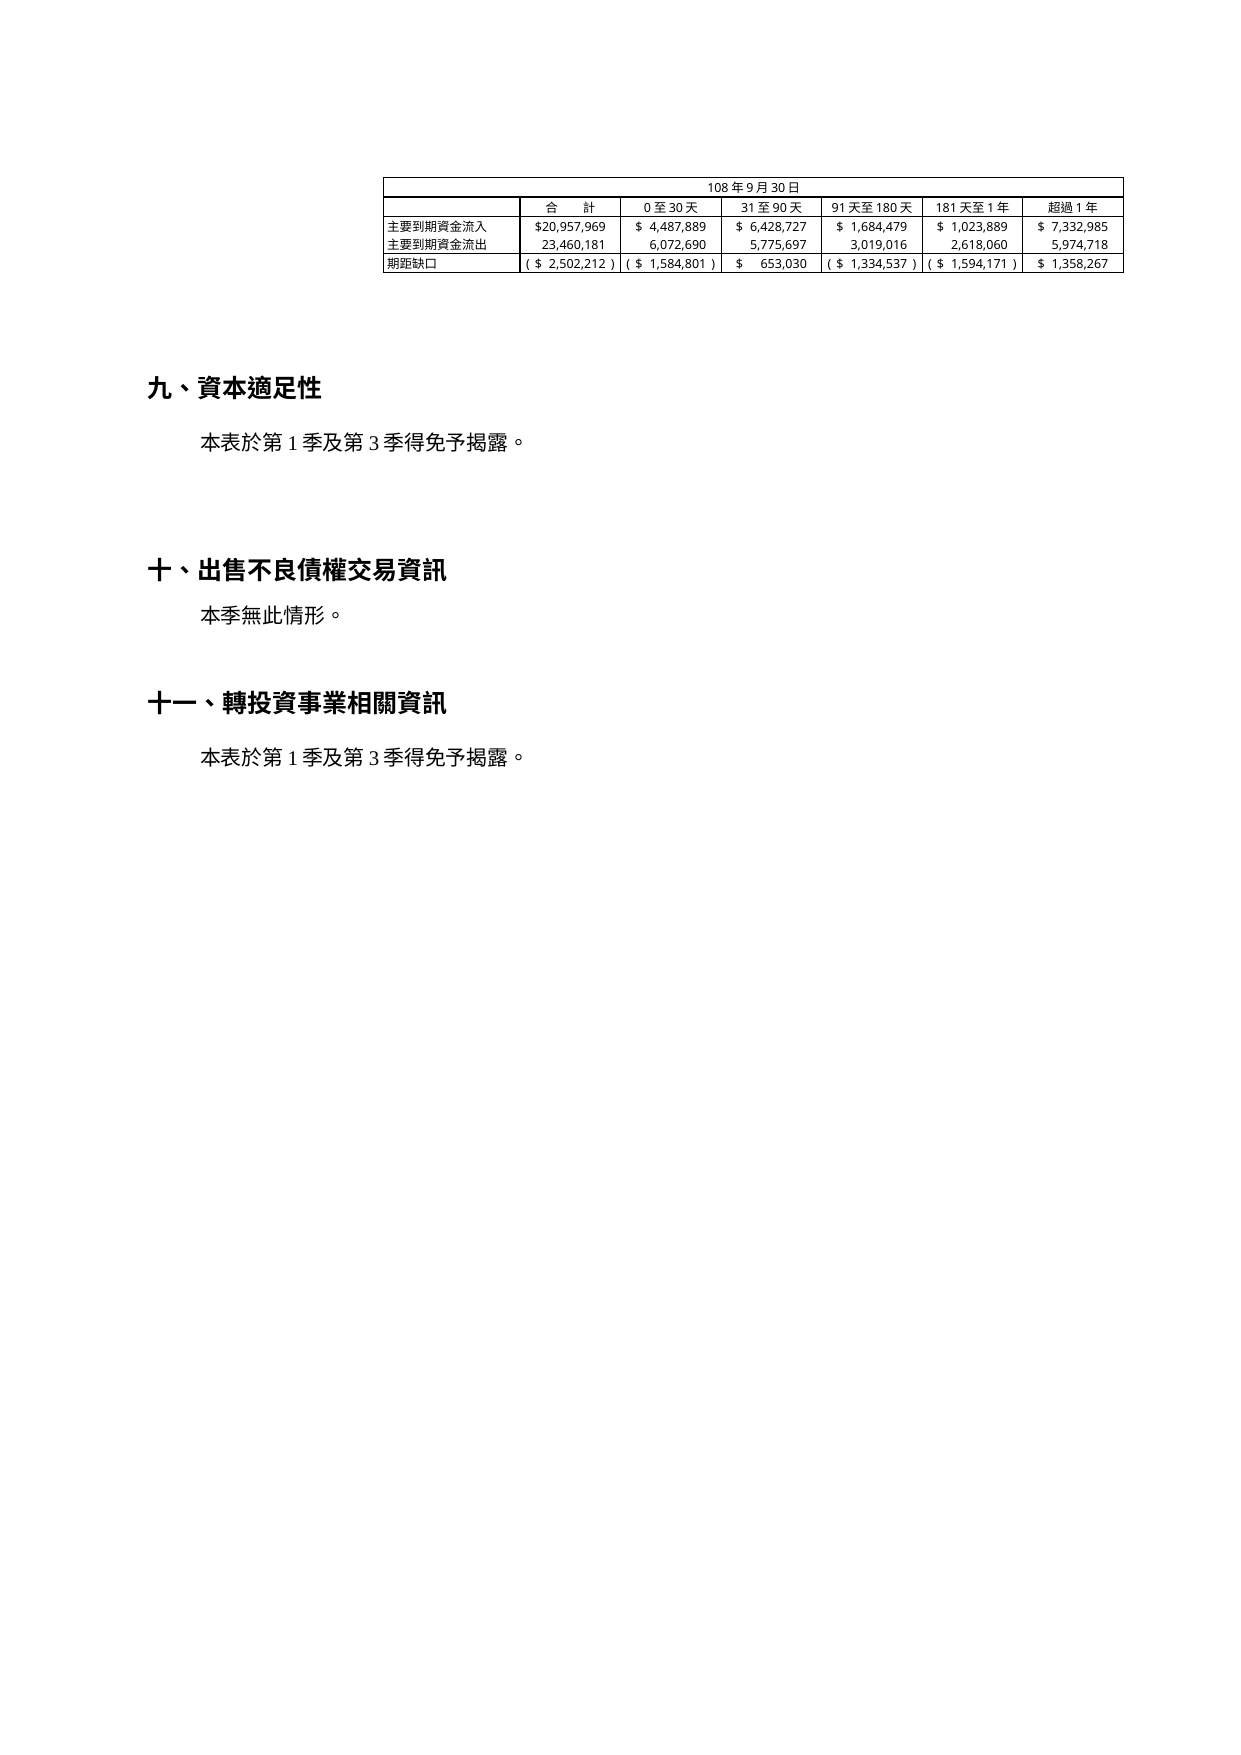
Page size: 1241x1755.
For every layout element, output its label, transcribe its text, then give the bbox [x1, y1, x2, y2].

table_cell $ 653,030 [722, 254, 821, 272]
table_cell 181天至1年 [923, 198, 1022, 216]
table_cell 主要到期資金流出 [384, 235, 519, 253]
table_cell 2,618,060 [923, 235, 1022, 253]
text 本季無此情形。 [148, 599, 1138, 629]
table_cell ( $ 1,594,171 ) [923, 254, 1022, 272]
table_cell 5,775,697 [722, 235, 821, 253]
table_cell ( $ 1,584,801 ) [621, 254, 721, 272]
table_cell 5,974,718 [1023, 235, 1123, 253]
table_cell 91天至180天 [822, 198, 922, 216]
table_cell $ 7,332,985 [1023, 217, 1123, 235]
table_cell 6,072,690 [621, 235, 721, 253]
table_cell $ 4,487,889 [621, 217, 721, 235]
table_cell ( $ 1,334,537 ) [822, 254, 922, 272]
table_cell $ 1,358,267 [1023, 254, 1123, 272]
table_cell 期距缺口 [384, 254, 519, 272]
table_cell $ 1,023,889 [923, 217, 1022, 235]
table_cell $ 1,684,479 [822, 217, 922, 235]
table_cell 3,019,016 [822, 235, 922, 253]
table_cell 31至90天 [722, 198, 821, 216]
table_cell $ 20,957,969 [521, 217, 620, 235]
table_cell ( $ 2,502,212 ) [521, 254, 620, 272]
text 本表於第1季及第3季得免予揭露。 [148, 732, 1119, 773]
text 本表於第1季及第3季得免予揭露。 [148, 417, 1119, 459]
table_cell [384, 198, 519, 216]
text 九、資本適足性 [148, 368, 1138, 404]
table_cell 合 計 [521, 198, 620, 216]
text 十一、轉投資事業相關資訊 [148, 683, 1138, 719]
table_cell 0至30天 [621, 198, 721, 216]
table_cell 超過1年 [1023, 198, 1123, 216]
table_cell 23,460,181 [521, 235, 620, 253]
table_header 108年9月30日 [384, 178, 1123, 196]
table_cell $ 6,428,727 [722, 217, 821, 235]
text 十、出售不良債權交易資訊 [148, 550, 1138, 587]
table_cell 主要到期資金流入 [384, 217, 519, 235]
